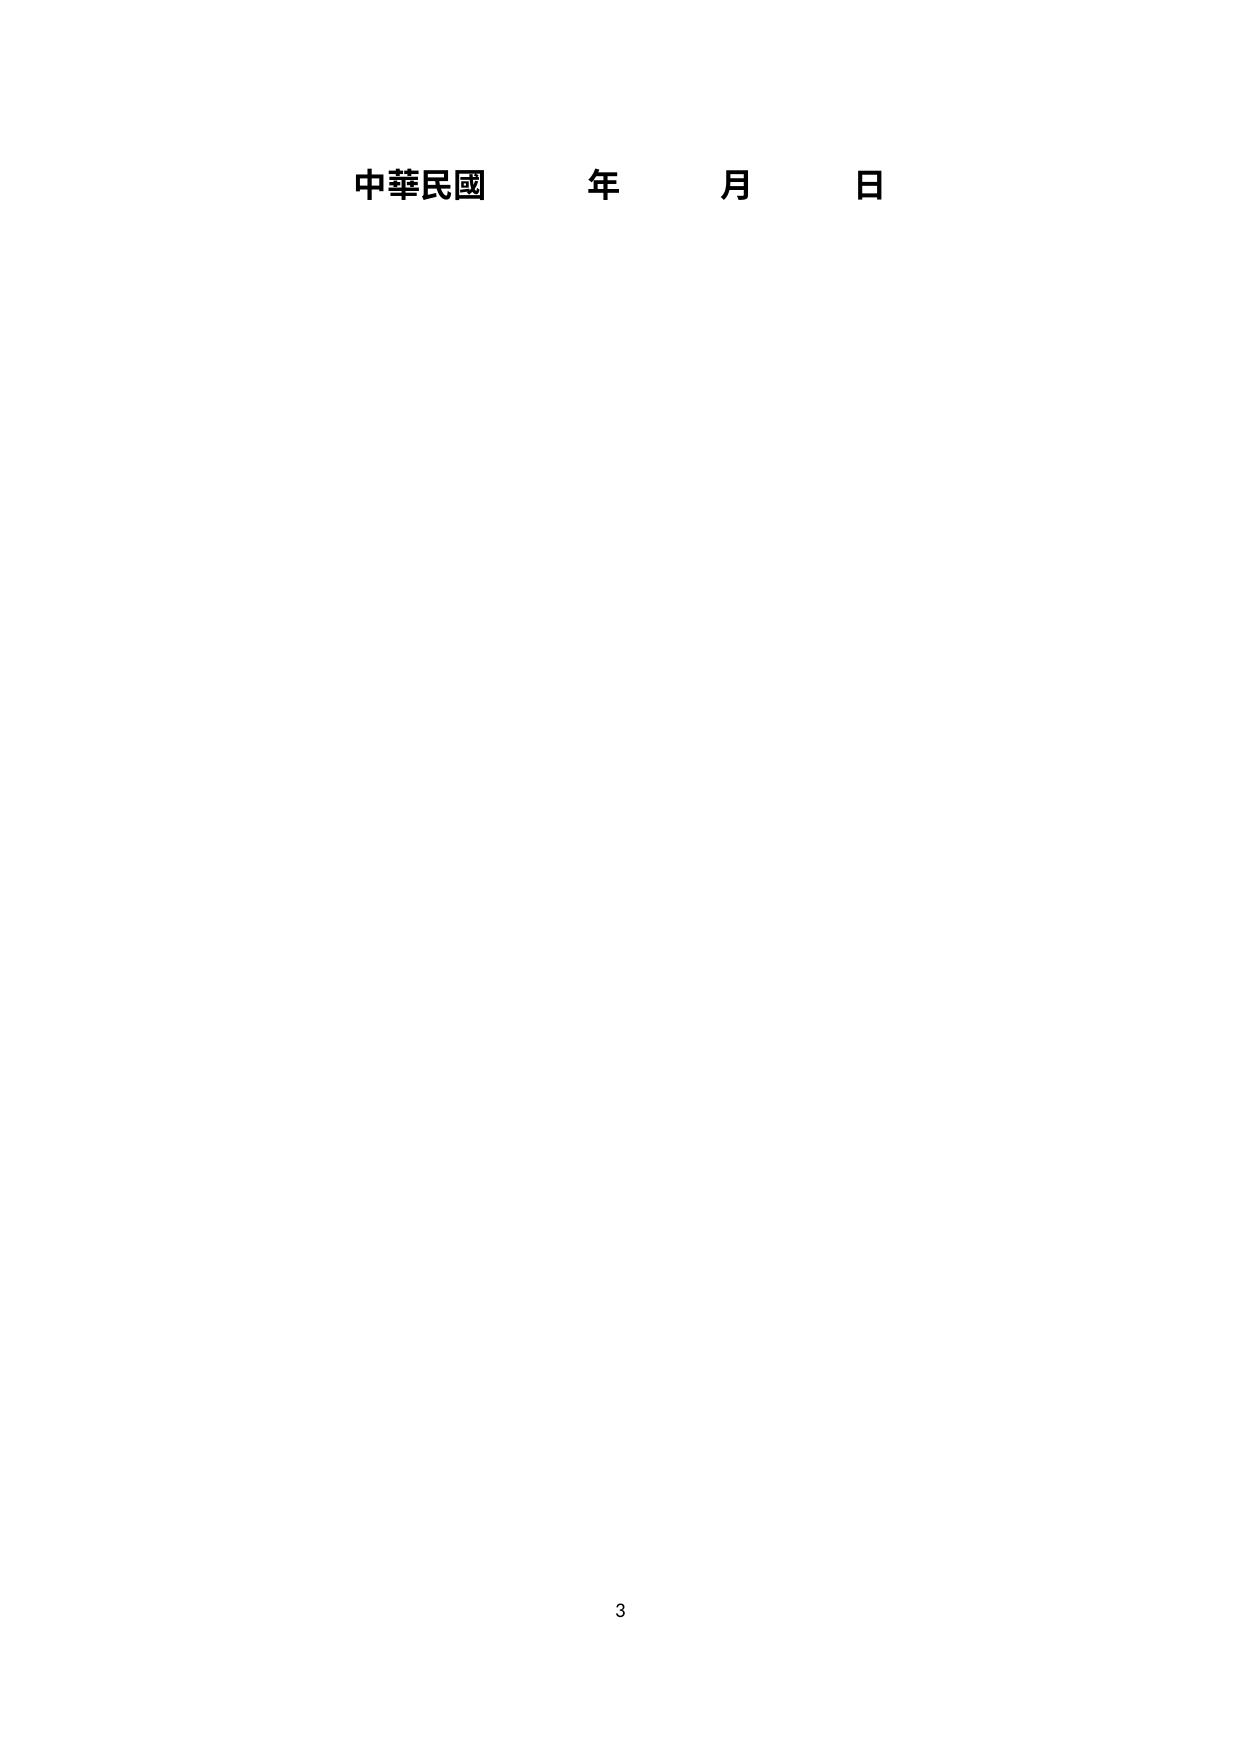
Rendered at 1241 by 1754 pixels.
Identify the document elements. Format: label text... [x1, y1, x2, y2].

text 中華民國 年 月 日 [118, 145, 1122, 220]
